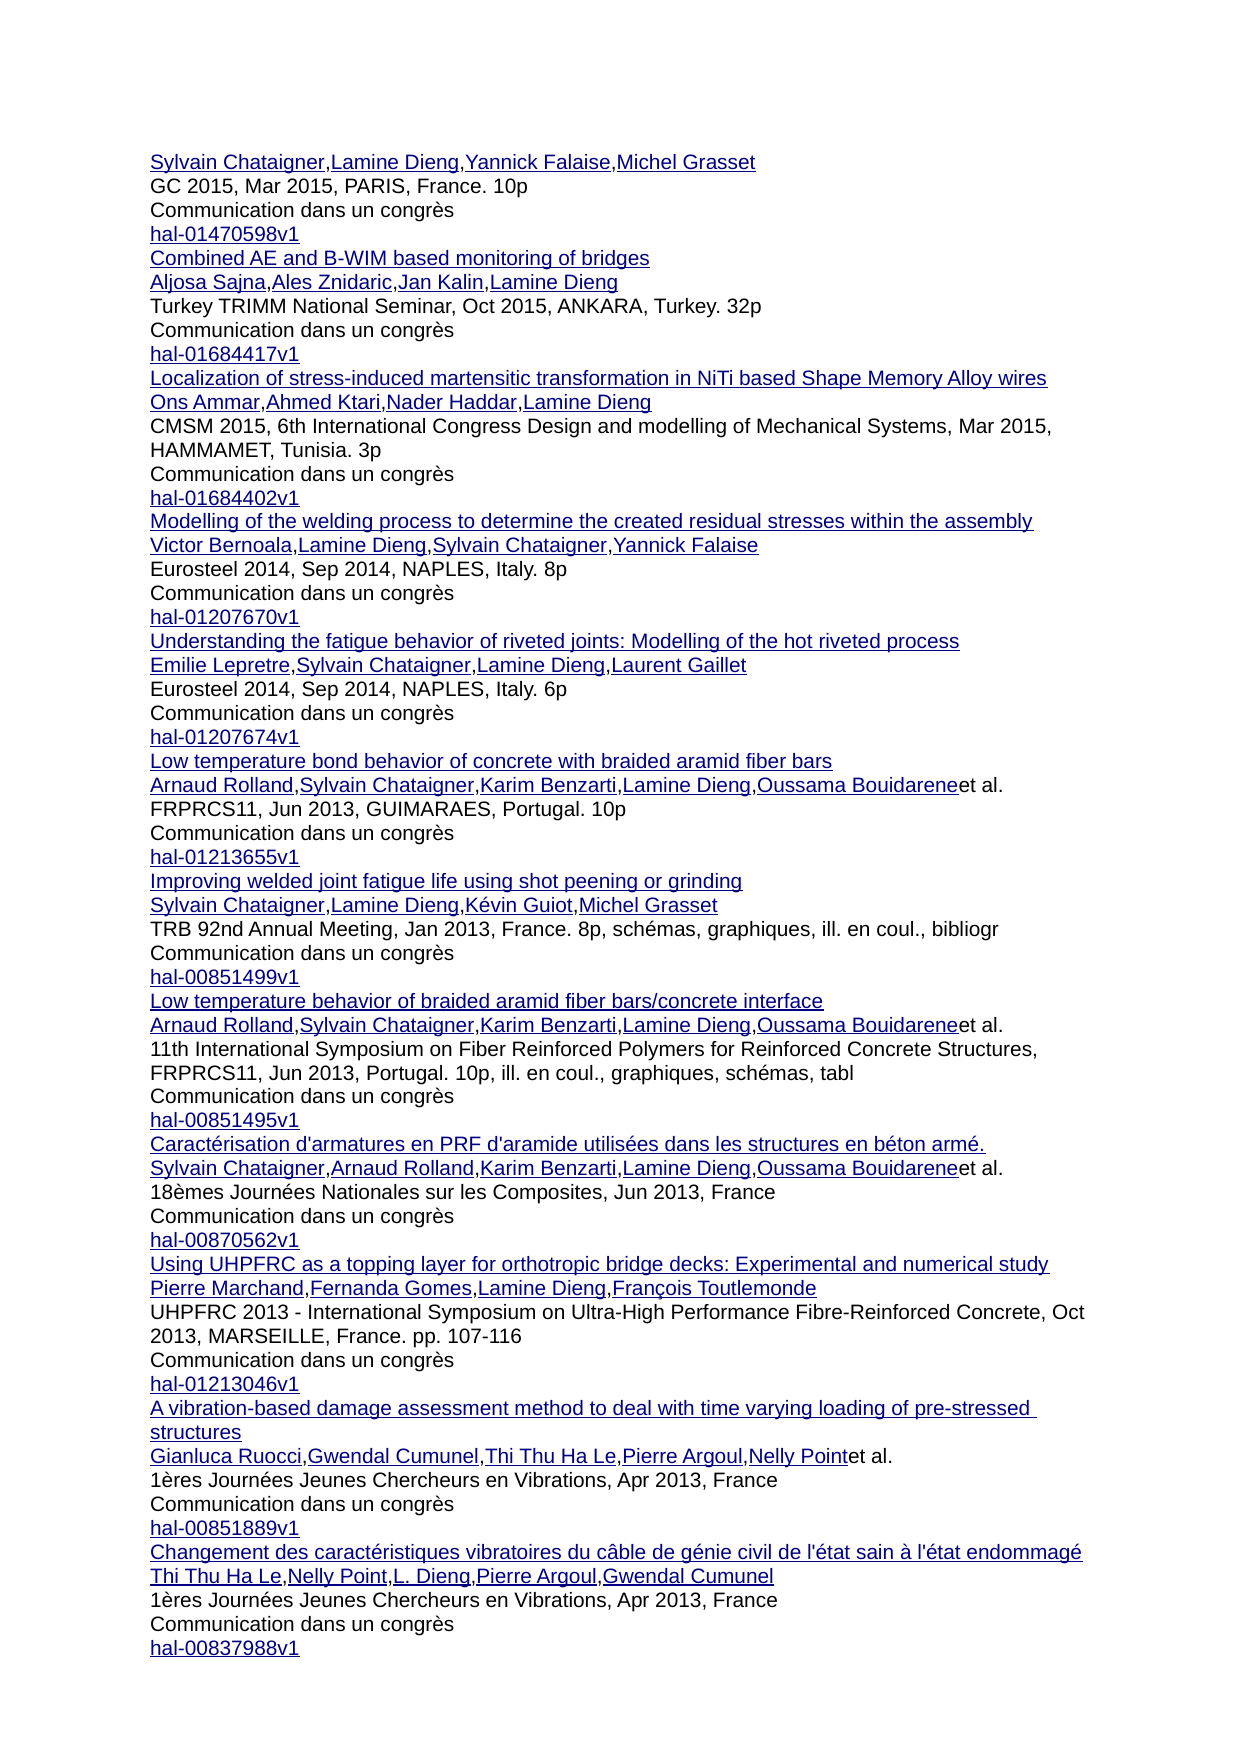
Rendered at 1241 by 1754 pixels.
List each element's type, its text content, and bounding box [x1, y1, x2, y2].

table_cell Low temperature bond behavior of concrete with braided aramid fiber bars Arnaud Rolland,Sylvain Chataigner,Karim Benzarti,Lamine Dieng,Oussama Bouidareneet al. FRPRCS11, Jun 2013, GUIMARAES, Portugal. 10p Communication dans un congrès hal-01213655v1 [150, 749, 1090, 869]
table_cell Using UHPFRC as a topping layer for orthotropic bridge decks: Experimental and numerical study Pierre Marchand,Fernanda Gomes,Lamine Dieng,François Toutlemonde UHPFRC 2013 - International Symposium on Ultra-High Performance Fibre-Reinforced Concrete, Oct 2013, MARSEILLE, France. pp. 107-116 Communication dans un congrès hal-01213046v1 [150, 1252, 1090, 1396]
table_cell Combined AE and B-WIM based monitoring of bridges Aljosa Sajna,Ales Znidaric,Jan Kalin,Lamine Dieng Turkey TRIMM National Seminar, Oct 2015, ANKARA, Turkey. 32p Communication dans un congrès hal-01684417v1 [150, 246, 1090, 366]
table_cell Changement des caractéristiques vibratoires du câble de génie civil de l'état sain à l'état endommagé Thi Thu Ha Le,Nelly Point,L. Dieng,Pierre Argoul,Gwendal Cumunel 1ères Journées Jeunes Chercheurs en Vibrations, Apr 2013, France Communication dans un congrès hal-00837988v1 [150, 1540, 1090, 1659]
table_cell Modelling of the welding process to determine the created residual stresses within the assembly Victor Bernoala,Lamine Dieng,Sylvain Chataigner,Yannick Falaise Eurosteel 2014, Sep 2014, NAPLES, Italy. 8p Communication dans un congrès hal-01207670v1 [150, 509, 1090, 629]
table_cell Understanding the fatigue behavior of riveted joints: Modelling of the hot riveted process Emilie Lepretre,Sylvain Chataigner,Lamine Dieng,Laurent Gaillet Eurosteel 2014, Sep 2014, NAPLES, Italy. 6p Communication dans un congrès hal-01207674v1 [150, 629, 1090, 749]
table_cell Sylvain Chataigner,Lamine Dieng,Yannick Falaise,Michel Grasset GC 2015, Mar 2015, PARIS, France. 10p Communication dans un congrès hal-01470598v1 [150, 150, 1090, 246]
table_cell Improving welded joint fatigue life using shot peening or grinding Sylvain Chataigner,Lamine Dieng,Kévin Guiot,Michel Grasset TRB 92nd Annual Meeting, Jan 2013, France. 8p, schémas, graphiques, ill. en coul., bibliogr Communication dans un congrès hal-00851499v1 [150, 869, 1090, 988]
table_cell Caractérisation d'armatures en PRF d'aramide utilisées dans les structures en béton armé. Sylvain Chataigner,Arnaud Rolland,Karim Benzarti,Lamine Dieng,Oussama Bouidareneet al. 18èmes Journées Nationales sur les Composites, Jun 2013, France Communication dans un congrès hal-00870562v1 [150, 1132, 1090, 1252]
table_cell A vibration-based damage assessment method to deal with time varying loading of pre-stressed structures Gianluca Ruocci,Gwendal Cumunel,Thi Thu Ha Le,Pierre Argoul,Nelly Pointet al. 1ères Journées Jeunes Chercheurs en Vibrations, Apr 2013, France Communication dans un congrès hal-00851889v1 [150, 1396, 1090, 1539]
table_cell Low temperature behavior of braided aramid fiber bars/concrete interface Arnaud Rolland,Sylvain Chataigner,Karim Benzarti,Lamine Dieng,Oussama Bouidareneet al. 11th International Symposium on Fiber Reinforced Polymers for Reinforced Concrete Structures, FRPRCS11, Jun 2013, Portugal. 10p, ill. en coul., graphiques, schémas, tabl Communication dans un congrès hal-00851495v1 [150, 989, 1090, 1132]
table_cell Localization of stress-induced martensitic transformation in NiTi based Shape Memory Alloy wires Ons Ammar,Ahmed Ktari,Nader Haddar,Lamine Dieng CMSM 2015, 6th International Congress Design and modelling of Mechanical Systems, Mar 2015, HAMMAMET, Tunisia. 3p Communication dans un congrès hal-01684402v1 [150, 366, 1090, 509]
